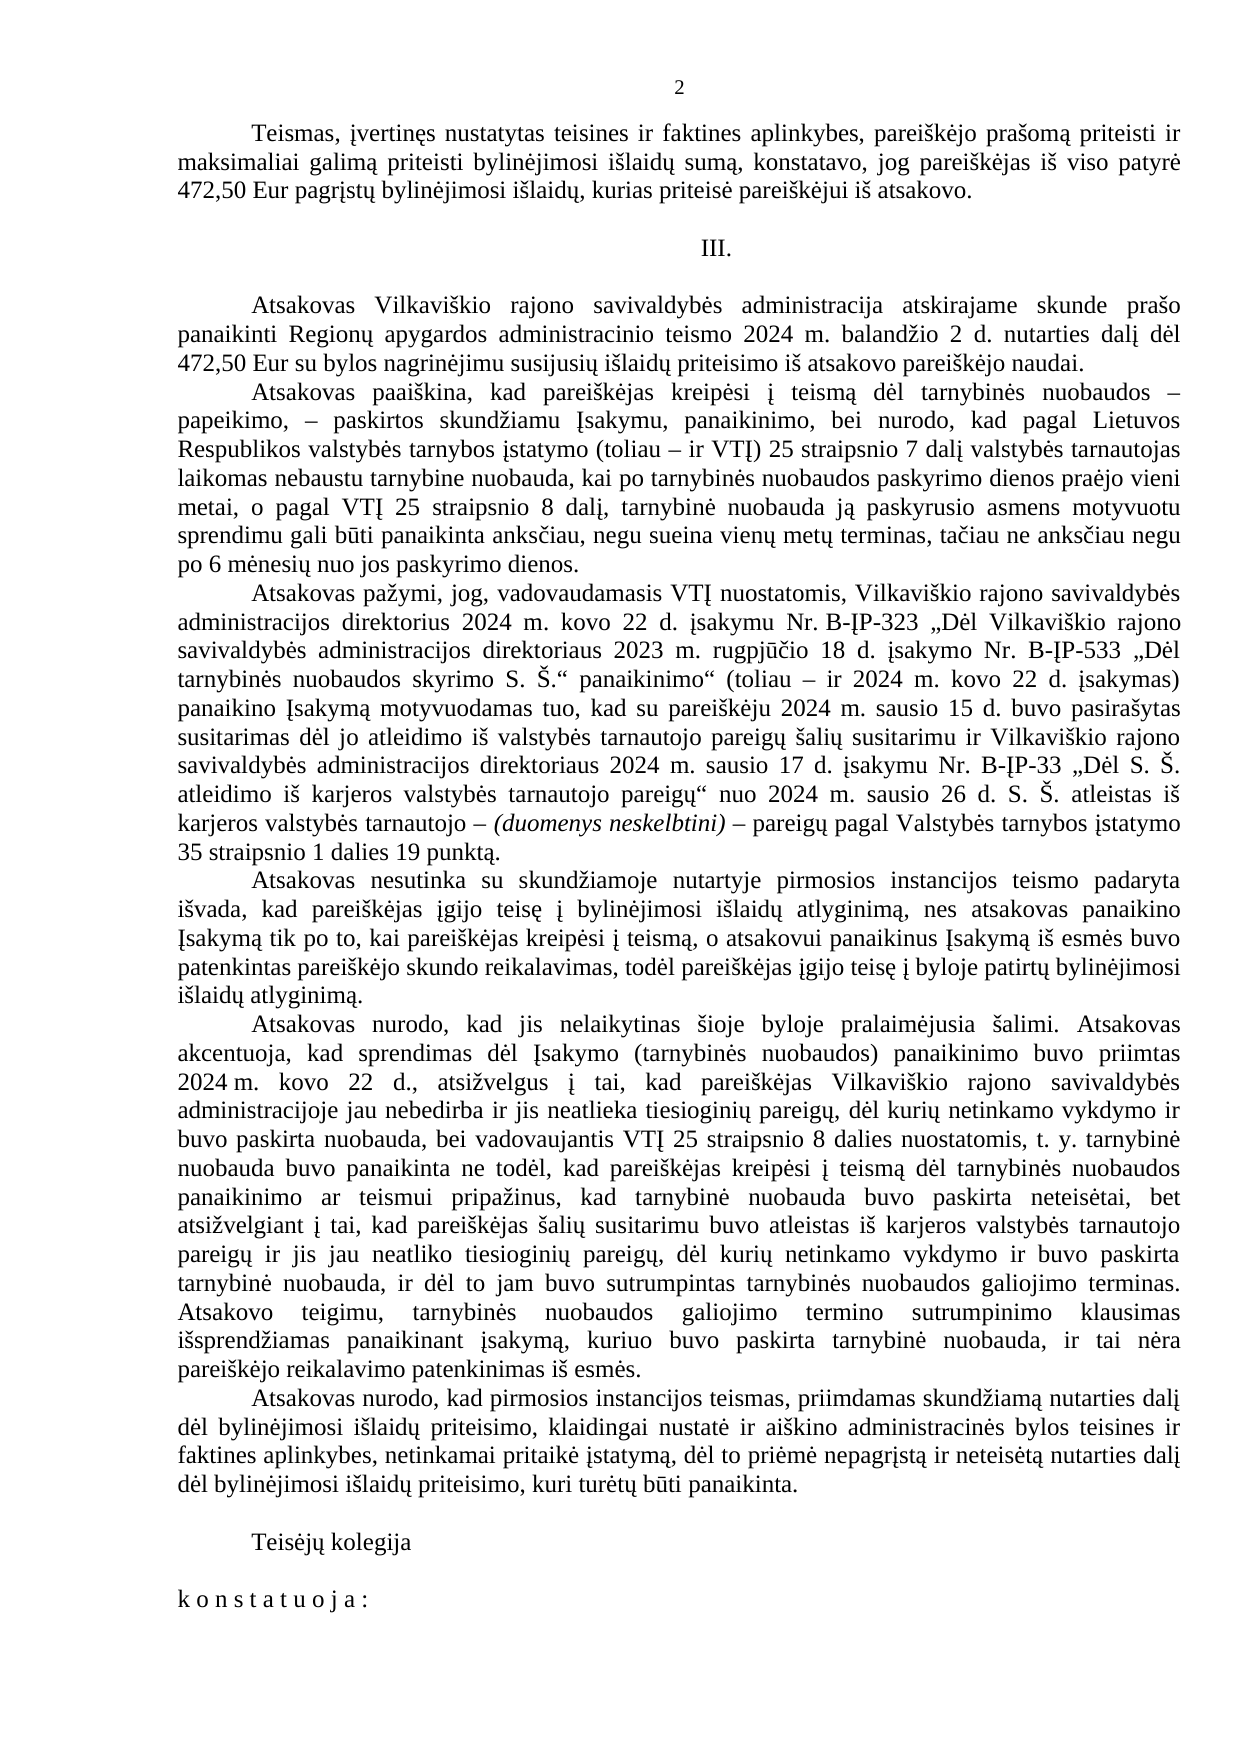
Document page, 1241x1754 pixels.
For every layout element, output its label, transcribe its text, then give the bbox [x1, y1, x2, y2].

text Atsakovas pažymi, jog, vadovaudamasis VTĮ nuostatomis, Vilkaviškio rajono savivaldybės administracijos direktorius 2024 m. kovo 22 d. įsakymu Nr. B-ĮP-323 „Dėl Vilkaviškio rajono savivaldybės administracijos direktoriaus 2023 m. rugpjūčio 18 d. įsakymo Nr. B-ĮP-533 „Dėl tarnybinės nuobaudos skyrimo S. Š.“ panaikinimo“ (toliau – ir 2024 m. kovo 22 d. įsakymas) panaikino Įsakymą motyvuodamas tuo, kad su pareiškėju 2024 m. sausio 15 d. buvo pasirašytas susitarimas dėl jo atleidimo iš valstybės tarnautojo pareigų šalių susitarimu ir Vilkaviškio rajono savivaldybės administracijos direktoriaus 2024 m. sausio 17 d. įsakymu Nr. B-ĮP-33 „Dėl S. Š. atleidimo iš karjeros valstybės tarnautojo pareigų“ nuo 2024 m. sausio 26 d. S. Š. atleistas iš karjeros valstybės tarnautojo – (duomenys neskelbtini) – pareigų pagal Valstybės tarnybos įstatymo 35 straipsnio 1 dalies 19 punktą. [177, 578, 1181, 866]
text Atsakovas nurodo, kad pirmosios instancijos teismas, priimdamas skundžiamą nutarties dalį dėl bylinėjimosi išlaidų priteisimo, klaidingai nustatė ir aiškino administracinės bylos teisines ir faktines aplinkybes, netinkamai pritaikė įstatymą, dėl to priėmė nepagrįstą ir neteisėtą nutarties dalį dėl bylinėjimosi išlaidų priteisimo, kuri turėtų būti panaikinta. [177, 1383, 1181, 1498]
text Atsakovas nurodo, kad jis nelaikytinas šioje byloje pralaimėjusia šalimi. Atsakovas akcentuoja, kad sprendimas dėl Įsakymo (tarnybinės nuobaudos) panaikinimo buvo priimtas 2024 m. kovo 22 d., atsižvelgus į tai, kad pareiškėjas Vilkaviškio rajono savivaldybės administracijoje jau nebedirba ir jis neatlieka tiesioginių pareigų, dėl kurių netinkamo vykdymo ir buvo paskirta nuobauda, bei vadovaujantis VTĮ 25 straipsnio 8 dalies nuostatomis, t. y. tarnybinė nuobauda buvo panaikinta ne todėl, kad pareiškėjas kreipėsi į teismą dėl tarnybinės nuobaudos panaikinimo ar teismui pripažinus, kad tarnybinė nuobauda buvo paskirta neteisėtai, bet atsižvelgiant į tai, kad pareiškėjas šalių susitarimu buvo atleistas iš karjeros valstybės tarnautojo pareigų ir jis jau neatliko tiesioginių pareigų, dėl kurių netinkamo vykdymo ir buvo paskirta tarnybinė nuobauda, ir dėl to jam buvo sutrumpintas tarnybinės nuobaudos galiojimo terminas. Atsakovo teigimu, tarnybinės nuobaudos galiojimo termino sutrumpinimo klausimas išsprendžiamas panaikinant įsakymą, kuriuo buvo paskirta tarnybinė nuobauda, ir tai nėra pareiškėjo reikalavimo patenkinimas iš esmės. [177, 1009, 1181, 1383]
text Teismas, įvertinęs nustatytas teisines ir faktines aplinkybes, pareiškėjo prašomą priteisti ir maksimaliai galimą priteisti bylinėjimosi išlaidų sumą, konstatavo, jog pareiškėjas iš viso patyrė 472,50 Eur pagrįstų bylinėjimosi išlaidų, kurias priteisė pareiškėjui iš atsakovo. [177, 118, 1181, 204]
text Atsakovas Vilkaviškio rajono savivaldybės administracija atskirajame skunde prašo panaikinti Regionų apygardos administracinio teismo 2024 m. balandžio 2 d. nutarties dalį dėl 472,50 Eur su bylos nagrinėjimu susijusių išlaidų priteisimo iš atsakovo pareiškėjo naudai. [177, 291, 1181, 377]
text Atsakovas nesutinka su skundžiamoje nutartyje pirmosios instancijos teismo padaryta išvada, kad pareiškėjas įgijo teisę į bylinėjimosi išlaidų atlyginimą, nes atsakovas panaikino Įsakymą tik po to, kai pareiškėjas kreipėsi į teismą, o atsakovui panaikinus Įsakymą iš esmės buvo patenkintas pareiškėjo skundo reikalavimas, todėl pareiškėjas įgijo teisę į byloje patirtų bylinėjimosi išlaidų atlyginimą. [177, 866, 1181, 1009]
text Atsakovas paaiškina, kad pareiškėjas kreipėsi į teismą dėl tarnybinės nuobaudos – papeikimo, – paskirtos skundžiamu Įsakymu, panaikinimo, bei nurodo, kad pagal Lietuvos Respublikos valstybės tarnybos įstatymo (toliau – ir VTĮ) 25 straipsnio 7 dalį valstybės tarnautojas laikomas nebaustu tarnybine nuobauda, kai po tarnybinės nuobaudos paskyrimo dienos praėjo vieni metai, o pagal VTĮ 25 straipsnio 8 dalį, tarnybinė nuobauda ją paskyrusio asmens motyvuotu sprendimu gali būti panaikinta anksčiau, negu sueina vienų metų terminas, tačiau ne anksčiau negu po 6 mėnesių nuo jos paskyrimo dienos. [177, 377, 1181, 578]
text Teisėjų kolegija [177, 1527, 1181, 1556]
text k o n s t a t u o j a : [177, 1584, 1181, 1613]
text III. [177, 233, 1181, 262]
